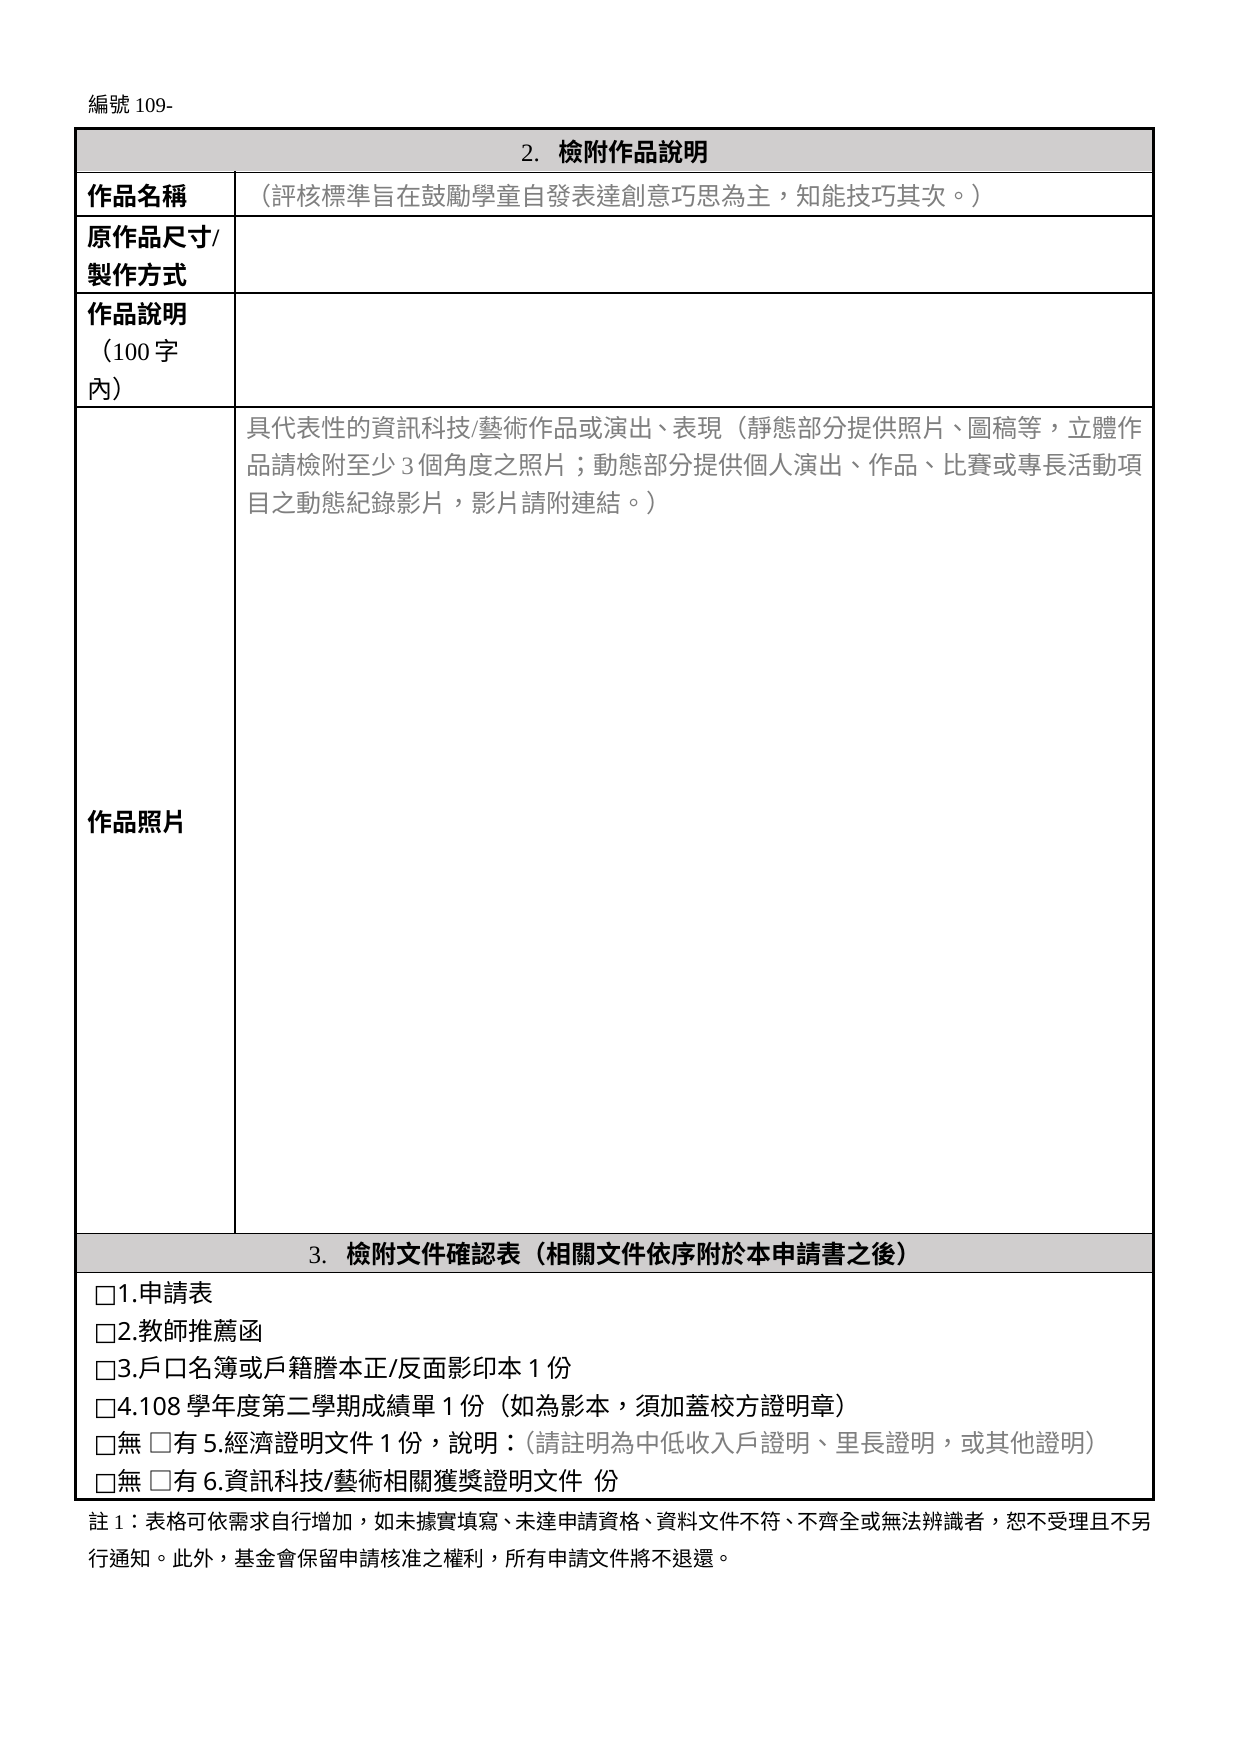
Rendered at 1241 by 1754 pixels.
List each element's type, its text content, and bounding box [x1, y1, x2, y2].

table_cell □1.申請表 □2.教師推薦函 □3.戶口名簿或戶籍謄本正/反面影印本1份 □4.108學年度第二學期成績單1份（如為影本，須加蓋校方證明章） □無 □有5.經濟證明文件1份，說明：（請註明為中低收入戶證明、里長證明，或其他證明） □無 □有6.資訊科技/藝術相關獲獎證明文件 份 [77, 1273, 1152, 1498]
text 註1：表格可依需求自行增加，如未據實填寫、未達申請資格、資料文件不符、不齊全或無法辨識者，恕不受理且不另行通知。此外，基金會保留申請核准之權利，所有申請文件將不退還。 [89, 1501, 1152, 1576]
table_cell 作品照片 [77, 408, 234, 1233]
table_cell （評核標準旨在鼓勵學童自發表達創意巧思為主，知能技巧其次。） [236, 173, 1152, 215]
table_cell 原作品尺寸/製作方式 [77, 217, 234, 292]
table_cell 檢附文件確認表（相關文件依序附於本申請書之後） [77, 1234, 1152, 1272]
table_cell [236, 294, 1152, 406]
table_cell 作品名稱 [77, 173, 234, 215]
table_header 檢附作品說明 [77, 130, 1152, 171]
table_cell [236, 217, 1152, 292]
table_cell 具代表性的資訊科技/藝術作品或演出、表現（靜態部分提供照片、圖稿等，立體作品請檢附至少3個角度之照片；動態部分提供個人演出、作品、比賽或專長活動項目之動態紀錄影片，影片請附連結。） [236, 408, 1152, 1233]
table_cell 作品說明（100字內） [77, 294, 234, 406]
